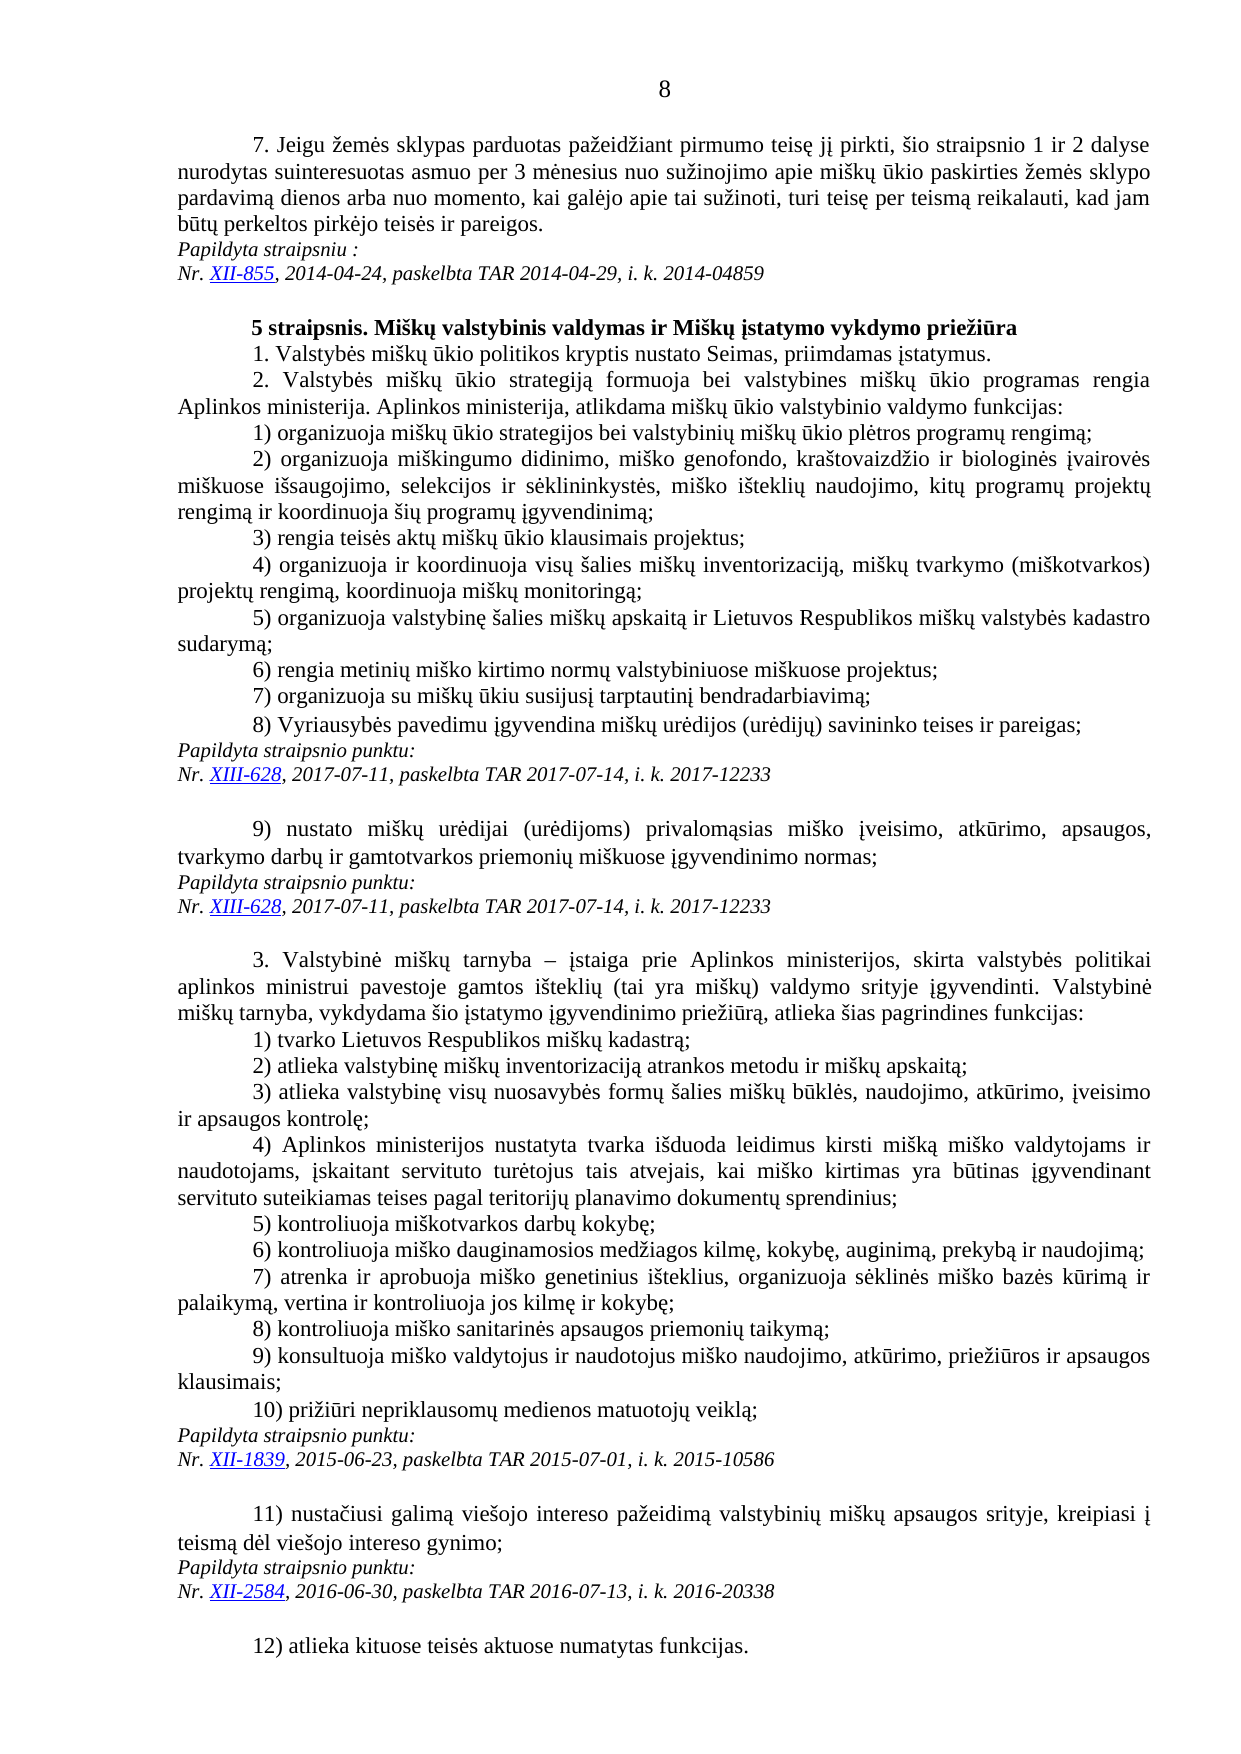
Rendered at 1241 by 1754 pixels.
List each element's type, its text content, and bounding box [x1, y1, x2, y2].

text 12) atlieka kituose teisės aktuose numatytas funkcijas. [177, 1632, 1152, 1658]
text 11) nustačiusi galimą viešojo intereso pažeidimą valstybinių miškų apsaugos srityje, kreipiasi į teismą dėl viešojo intereso gynimo; [177, 1500, 1152, 1555]
text 1) tvarko Lietuvos Respublikos miškų kadastrą; [177, 1026, 1152, 1052]
text Nr. XIII-628, 2017-07-11, paskelbta TAR 2017-07-14, i. k. 2017-12233 [177, 762, 1152, 786]
text 8) Vyriausybės pavedimu įgyvendina miškų urėdijos (urėdijų) savininko teises ir pareigas; [177, 709, 1152, 738]
text 1) organizuoja miškų ūkio strategijos bei valstybinių miškų ūkio plėtros programų rengimą; [177, 419, 1152, 445]
text Nr. XII-1839, 2015-06-23, paskelbta TAR 2015-07-01, i. k. 2015-10586 [177, 1447, 1152, 1471]
text Nr. XII-2584, 2016-06-30, paskelbta TAR 2016-07-13, i. k. 2016-20338 [177, 1579, 1152, 1603]
text 3) atlieka valstybinę visų nuosavybės formų šalies miškų būklės, naudojimo, atkūrimo, įveisimo ir apsaugos kontrolę; [177, 1078, 1152, 1131]
text Papildyta straipsnio punktu: [177, 1423, 1152, 1447]
text Nr. XII-855, 2014-04-24, paskelbta TAR 2014-04-29, i. k. 2014-04859 [177, 261, 1152, 285]
text 7) atrenka ir aprobuoja miško genetinius išteklius, organizuoja sėklinės miško bazės kūrimą ir palaikymą, vertina ir kontroliuoja jos kilmę ir kokybę; [177, 1263, 1152, 1316]
text 2) organizuoja miškingumo didinimo, miško genofondo, kraštovaizdžio ir biologinės įvairovės miškuose išsaugojimo, selekcijos ir sėklininkystės, miško išteklių naudojimo, kitų programų projektų rengimą ir koordinuoja šių programų įgyvendinimą; [177, 445, 1152, 524]
text 1. Valstybės miškų ūkio politikos kryptis nustato Seimas, priimdamas įstatymus. [177, 340, 1152, 366]
text 4) organizuoja ir koordinuoja visų šalies miškų inventorizaciją, miškų tvarkymo (miškotvarkos) projektų rengimą, koordinuoja miškų monitoringą; [177, 551, 1152, 603]
text 7) organizuoja su miškų ūkiu susijusį tarptautinį bendradarbiavimą; [177, 683, 1152, 709]
text Papildyta straipsnio punktu: [177, 738, 1152, 762]
text Papildyta straipsnio punktu: [177, 870, 1152, 894]
text 5) kontroliuoja miškotvarkos darbų kokybę; [177, 1210, 1152, 1236]
text 5 straipsnis. Miškų valstybinis valdymas ir Miškų įstatymo vykdymo priežiūra [251, 314, 1152, 340]
text Papildyta straipsniu : [177, 237, 1152, 261]
text 3. Valstybinė miškų tarnyba – įstaiga prie Aplinkos ministerijos, skirta valstybės politikai aplinkos ministrui pavestoje gamtos išteklių (tai yra miškų) valdymo srityje įgyvendinti. Valstybinė miškų tarnyba, vykdydama šio įstatymo įgyvendinimo priežiūrą, atlieka šias pagrindines funkcijas: [177, 947, 1152, 1026]
text 10) prižiūri nepriklausomų medienos matuotojų veiklą; [177, 1394, 1152, 1423]
text 6) kontroliuoja miško dauginamosios medžiagos kilmę, kokybę, auginimą, prekybą ir naudojimą; [177, 1236, 1152, 1263]
text 4) Aplinkos ministerijos nustatyta tvarka išduoda leidimus kirsti mišką miško valdytojams ir naudotojams, įskaitant servituto turėtojus tais atvejais, kai miško kirtimas yra būtinas įgyvendinant servituto suteikiamas teises pagal teritorijų planavimo dokumentų sprendinius; [177, 1131, 1152, 1210]
text Papildyta straipsnio punktu: [177, 1555, 1152, 1579]
text 5) organizuoja valstybinę šalies miškų apskaitą ir Lietuvos Respublikos miškų valstybės kadastro sudarymą; [177, 603, 1152, 656]
text 7. Jeigu žemės sklypas parduotas pažeidžiant pirmumo teisę jį pirkti, šio straipsnio 1 ir 2 dalyse nurodytas suinteresuotas asmuo per 3 mėnesius nuo sužinojimo apie miškų ūkio paskirties žemės sklypo pardavimą dienos arba nuo momento, kai galėjo apie tai sužinoti, turi teisę per teismą reikalauti, kad jam būtų perkeltos pirkėjo teisės ir pareigos. [177, 131, 1152, 237]
text 9) konsultuoja miško valdytojus ir naudotojus miško naudojimo, atkūrimo, priežiūros ir apsaugos klausimais; [177, 1342, 1152, 1394]
text 2. Valstybės miškų ūkio strategiją formuoja bei valstybines miškų ūkio programas rengia Aplinkos ministerija. Aplinkos ministerija, atlikdama miškų ūkio valstybinio valdymo funkcijas: [177, 366, 1152, 419]
text 8) kontroliuoja miško sanitarinės apsaugos priemonių taikymą; [177, 1316, 1152, 1342]
text 6) rengia metinių miško kirtimo normų valstybiniuose miškuose projektus; [177, 656, 1152, 683]
text 9) nustato miškų urėdijai (urėdijoms) privalomąsias miško įveisimo, atkūrimo, apsaugos, tvarkymo darbų ir gamtotvarkos priemonių miškuose įgyvendinimo normas; [177, 814, 1152, 870]
text Nr. XIII-628, 2017-07-11, paskelbta TAR 2017-07-14, i. k. 2017-12233 [177, 894, 1152, 918]
text 2) atlieka valstybinę miškų inventorizaciją atrankos metodu ir miškų apskaitą; [177, 1052, 1152, 1078]
text 3) rengia teisės aktų miškų ūkio klausimais projektus; [177, 524, 1152, 551]
